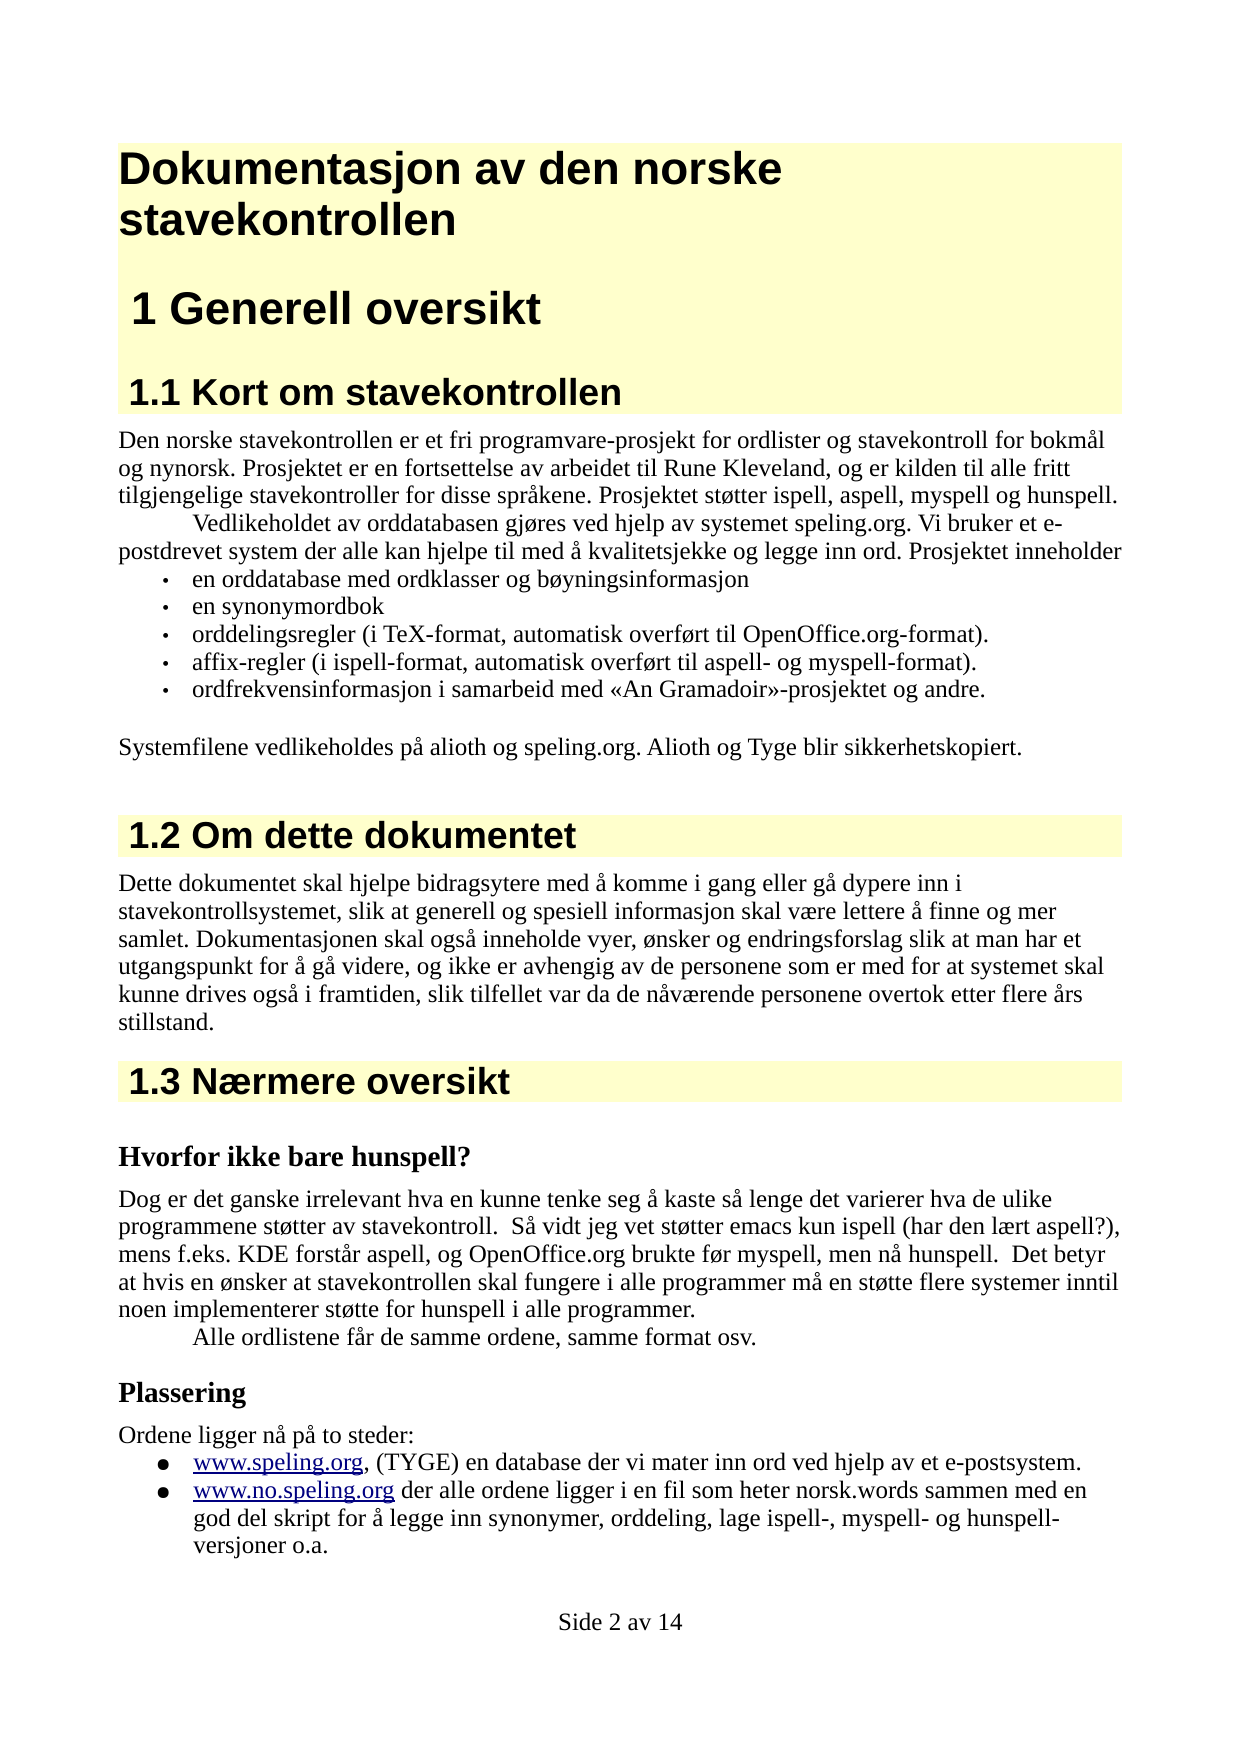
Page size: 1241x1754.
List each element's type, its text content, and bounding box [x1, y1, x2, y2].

subtitle Kort om stavekontrollen [118, 372, 1122, 414]
subtitle Plassering [118, 1376, 1122, 1408]
text Vedlikeholdet av orddatabasen gjøres ved hjelp av systemet speling.org. Vi bruker et e-postdrevet system der alle kan hjelpe til med å kvalitetsjekke og legge inn ord. Prosjektet inneholder [118, 509, 1122, 565]
subtitle Hvorfor ikke bare hunspell? [118, 1140, 1122, 1172]
list ordfrekvensinformasjon i samarbeid med «An Gramadoir»-prosjektet og andre. [162, 676, 1122, 703]
text Alle ordlistene får de samme ordene, samme format osv. [118, 1323, 1122, 1351]
list orddelingsregler (i TeX-format, automatisk overført til OpenOffice.org-format). [162, 620, 1122, 648]
list affix-regler (i ispell-format, automatisk overført til aspell- og myspell-format). [162, 648, 1122, 676]
text Den norske stavekontrollen er et fri programvare-prosjekt for ordlister og stavekontroll for bokmål og nynorsk. Prosjektet er en fortsettelse av arbeidet til Rune Kleveland, og er kilden til alle fritt tilgjengelige stavekontroller for disse språkene. Prosjektet støtter ispell, aspell, myspell og hunspell. [118, 426, 1122, 509]
list www.speling.org, (TYGE) en database der vi mater inn ord ved hjelp av et e-postsystem. [156, 1448, 1122, 1476]
text Ordene ligger nå på to steder: [118, 1421, 1122, 1448]
subtitle Dokumentasjon av den norske stavekontrollen [118, 143, 1122, 246]
text Systemfilene vedlikeholdes på alioth og speling.org. Alioth og Tyge blir sikkerhetskopiert. [118, 733, 1122, 761]
list en orddatabase med ordklasser og bøyningsinformasjon [162, 565, 1122, 592]
list en synonymordbok [162, 592, 1122, 620]
subtitle Nærmere oversikt [118, 1061, 1122, 1102]
list www.no.speling.org der alle ordene ligger i en fil som heter norsk.words sammen med en god del skript for å legge inn synonymer, orddeling, lage ispell-, myspell- og hunspell-versjoner o.a. [156, 1476, 1122, 1559]
text Dog er det ganske irrelevant hva en kunne tenke seg å kaste så lenge det varierer hva de ulike programmene støtter av stavekontroll. Så vidt jeg vet støtter emacs kun ispell (har den lært aspell?), mens f.eks. KDE forstår aspell, og OpenOffice.org brukte før myspell, men nå hunspell. Det betyr at hvis en ønsker at stavekontrollen skal fungere i alle programmer må en støtte flere systemer inntil noen implementerer støtte for hunspell i alle programmer. [118, 1185, 1122, 1323]
text Dette dokumentet skal hjelpe bidragsytere med å komme i gang eller gå dypere inn i stavekontrollsystemet, slik at generell og spesiell informasjon skal være lettere å finne og mer samlet. Dokumentasjonen skal også inneholde vyer, ønsker og endringsforslag slik at man har et utgangspunkt for å gå videre, og ikke er avhengig av de personene som er med for at systemet skal kunne drives også i framtiden, slik tilfellet var da de nåværende personene overtok etter flere års stillstand. [118, 869, 1122, 1036]
subtitle Om dette dokumentet [118, 815, 1122, 857]
subtitle Generell oversikt [118, 283, 1122, 334]
